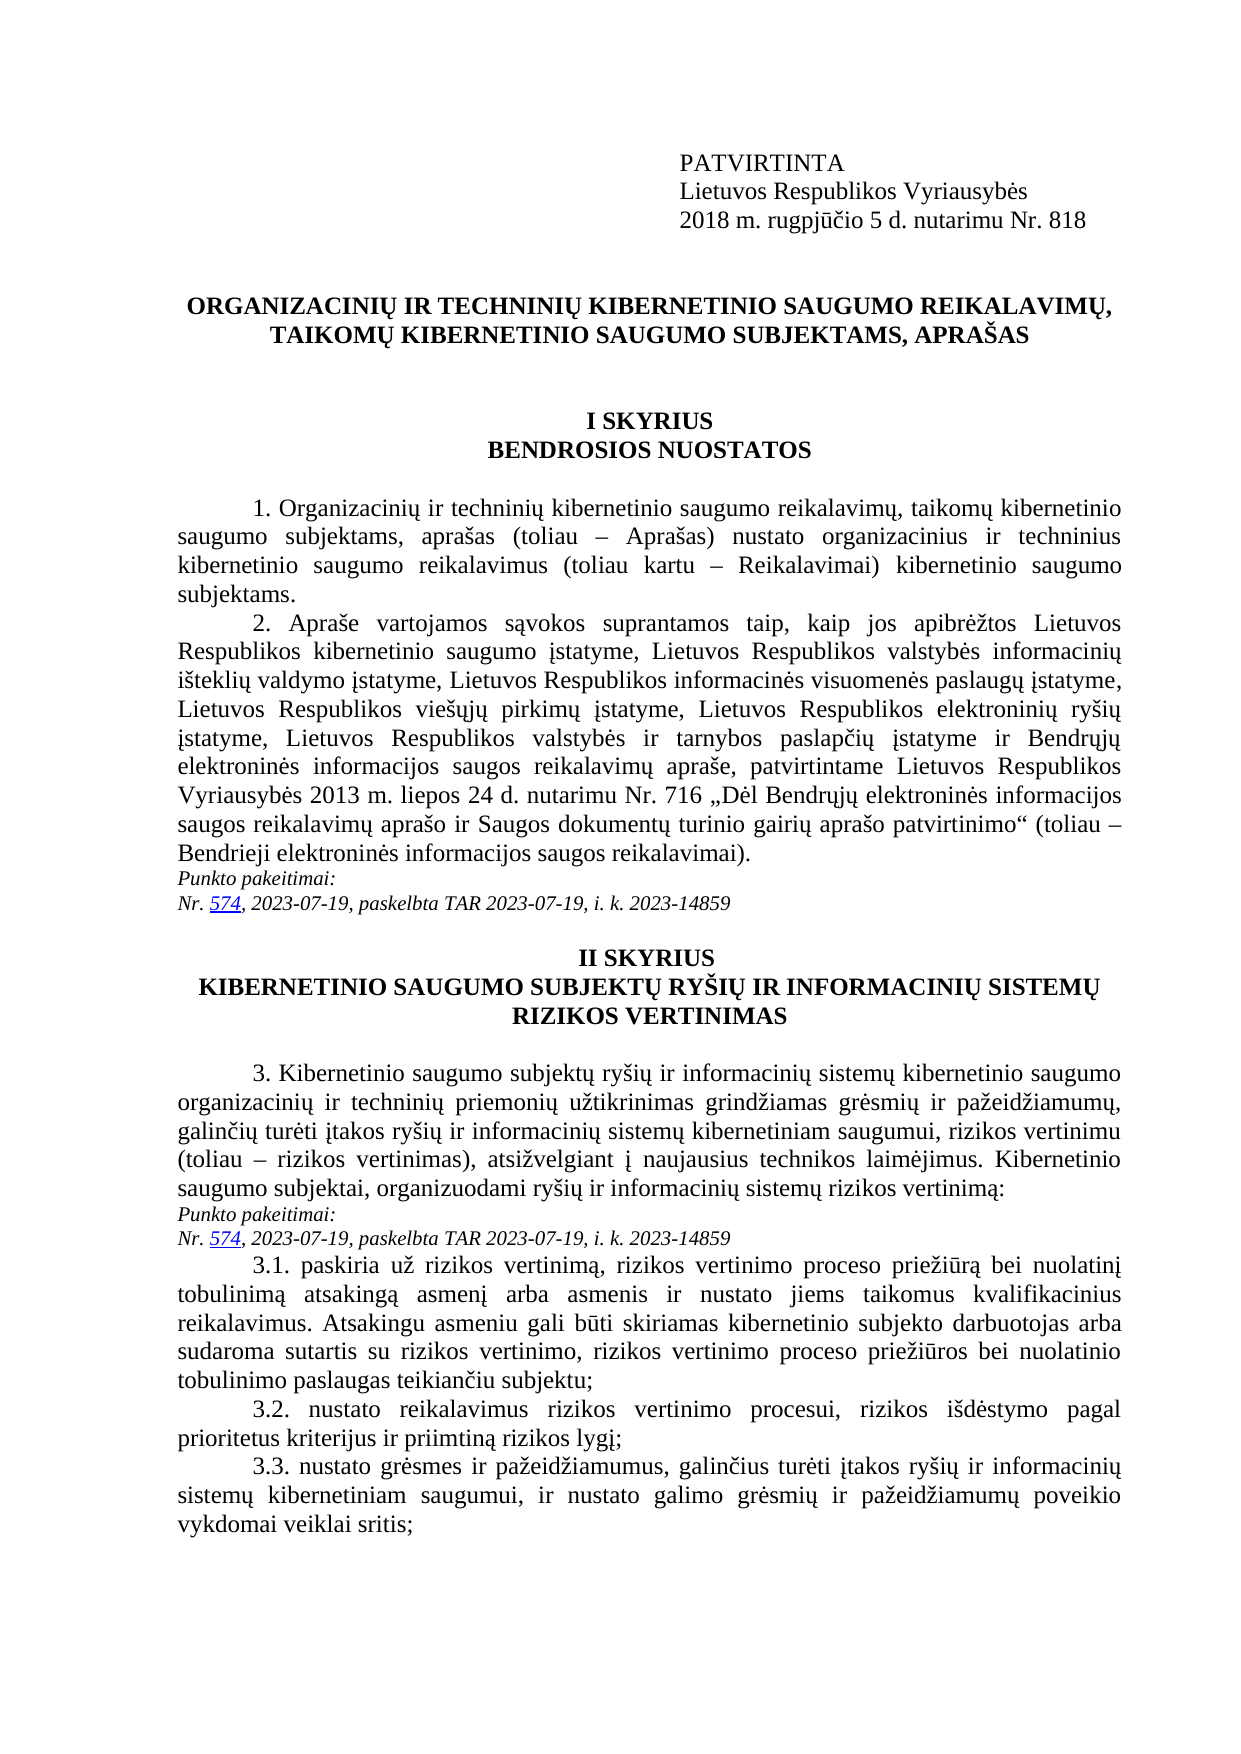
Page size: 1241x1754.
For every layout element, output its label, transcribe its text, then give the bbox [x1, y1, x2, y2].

text BENDROSIOS NUOSTATOS [177, 435, 1122, 464]
text 3.2. nustato reikalavimus rizikos vertinimo procesui, rizikos išdėstymo pagal prioritetus kriterijus ir priimtiną rizikos lygį; [177, 1394, 1122, 1451]
text Punkto pakeitimai: [177, 1202, 1122, 1226]
text PATVIRTINTA Lietuvos Respublikos Vyriausybės 2018 m. rugpjūčio 5 d. nutarimu Nr. 818 [679, 148, 1122, 234]
text 3. Kibernetinio saugumo subjektų ryšių ir informacinių sistemų kibernetinio saugumo organizacinių ir techninių priemonių užtikrinimas grindžiamas grėsmių ir pažeidžiamumų, galinčių turėti įtakos ryšių ir informacinių sistemų kibernetiniam saugumui, rizikos vertinimu (toliau – rizikos vertinimas), atsižvelgiant į naujausius technikos laimėjimus. Kibernetinio saugumo subjektai, organizuodami ryšių ir informacinių sistemų rizikos vertinimą: [177, 1058, 1122, 1202]
text Punkto pakeitimai: [177, 866, 1122, 890]
text ORGANIZACINIŲ IR TECHNINIŲ KIBERNETINIO SAUGUMO REIKALAVIMŲ, TAIKOMŲ KIBERNETINIO SAUGUMO SUBJEKTAMS, APRAŠAS [177, 291, 1122, 349]
text 3.3. nustato grėsmes ir pažeidžiamumus, galinčius turėti įtakos ryšių ir informacinių sistemų kibernetiniam saugumui, ir nustato galimo grėsmių ir pažeidžiamumų poveikio vykdomai veiklai sritis; [177, 1451, 1122, 1538]
text 2. Apraše vartojamos sąvokos suprantamos taip, kaip jos apibrėžtos Lietuvos Respublikos kibernetinio saugumo įstatyme, Lietuvos Respublikos valstybės informacinių išteklių valdymo įstatyme, Lietuvos Respublikos informacinės visuomenės paslaugų įstatyme, Lietuvos Respublikos viešųjų pirkimų įstatyme, Lietuvos Respublikos elektroninių ryšių įstatyme, Lietuvos Respublikos valstybės ir tarnybos paslapčių įstatyme ir Bendrųjų elektroninės informacijos saugos reikalavimų apraše, patvirtintame Lietuvos Respublikos Vyriausybės 2013 m. liepos 24 d. nutarimu Nr. 716 „Dėl Bendrųjų elektroninės informacijos saugos reikalavimų aprašo ir Saugos dokumentų turinio gairių aprašo patvirtinimo“ (toliau – Bendrieji elektroninės informacijos saugos reikalavimai). [177, 608, 1122, 866]
text Nr. 574, 2023-07-19, paskelbta TAR 2023-07-19, i. k. 2023-14859 [177, 1226, 1122, 1250]
text Nr. 574, 2023-07-19, paskelbta TAR 2023-07-19, i. k. 2023-14859 [177, 890, 1122, 914]
text I SKYRIUS [177, 406, 1122, 435]
text 1. Organizacinių ir techninių kibernetinio saugumo reikalavimų, taikomų kibernetinio saugumo subjektams, aprašas (toliau – Aprašas) nustato organizacinius ir techninius kibernetinio saugumo reikalavimus (toliau kartu – Reikalavimai) kibernetinio saugumo subjektams. [177, 493, 1122, 608]
text 3.1. paskiria už rizikos vertinimą, rizikos vertinimo proceso priežiūrą bei nuolatinį tobulinimą atsakingą asmenį arba asmenis ir nustato jiems taikomus kvalifikacinius reikalavimus. Atsakingu asmeniu gali būti skiriamas kibernetinio subjekto darbuotojas arba sudaroma sutartis su rizikos vertinimo, rizikos vertinimo proceso priežiūros bei nuolatinio tobulinimo paslaugas teikiančiu subjektu; [177, 1250, 1122, 1394]
text KIBERNETINIO SAUGUMO SUBJEKTŲ RYŠIŲ IR INFORMACINIŲ SISTEMŲ RIZIKOS VERTINIMAS [177, 972, 1122, 1029]
text II SKYRIUS [177, 943, 1122, 972]
